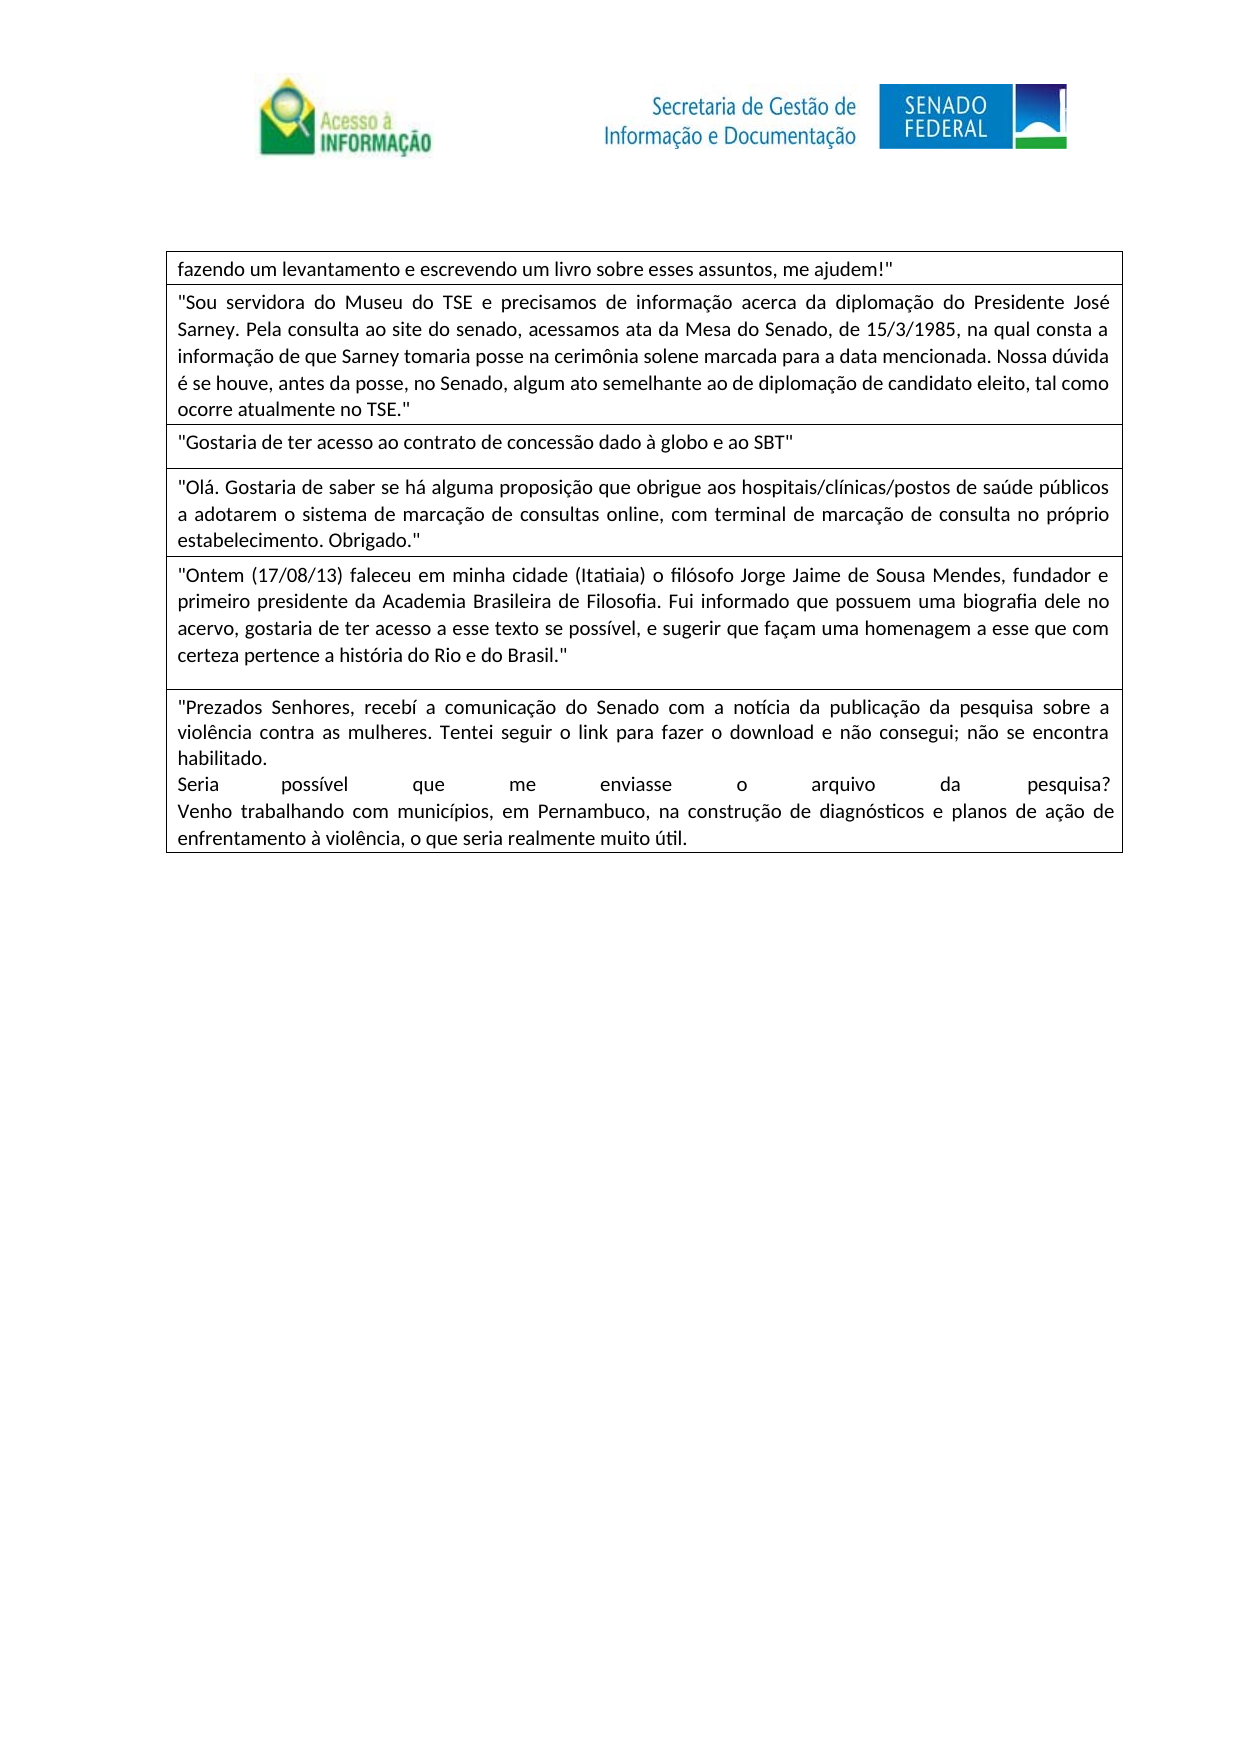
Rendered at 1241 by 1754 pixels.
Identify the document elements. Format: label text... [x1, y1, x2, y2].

table_cell fazendo um levantamento e escrevendo um livro sobre esses assuntos, me ajudem!" [167, 252, 1122, 283]
table_cell "Sou servidora do Museu do TSE e precisamos de informação acerca da diplomação do Presidente José Sarney. Pela consulta ao site do senado, acessamos ata da Mesa do Senado, de 15/3/1985, na qual consta a informação de que Sarney tomaria posse na cerimônia solene marcada para a data mencionada. Nossa dúvida é se houve, antes da posse, no Senado, algum ato semelhante ao de diplomação de candidato eleito, tal como ocorre atualmente no TSE." [167, 285, 1122, 424]
table_cell "Olá. Gostaria de saber se há alguma proposição que obrigue aos hospitais/clínicas/postos de saúde públicos a adotarem o sistema de marcação de consultas online, com terminal de marcação de consulta no próprio estabelecimento. Obrigado." [167, 469, 1122, 556]
table_cell "Gostaria de ter acesso ao contrato de concessão dado à globo e ao SBT" [167, 425, 1122, 468]
table_cell "Ontem (17/08/13) faleceu em minha cidade (Itatiaia) o filósofo Jorge Jaime de Sousa Mendes, fundador e primeiro presidente da Academia Brasileira de Filosofia. Fui informado que possuem uma biografia dele no acervo, gostaria de ter acesso a esse texto se possível, e sugerir que façam uma homenagem a esse que com certeza pertence a história do Rio e do Brasil." [167, 557, 1122, 688]
table_cell "Prezados Senhores, recebí a comunicação do Senado com a notícia da publicação da pesquisa sobre a violência contra as mulheres. Tentei seguir o link para fazer o download e não consegui; não se encontra habilitado. Seria possível que me enviasse o arquivo da pesquisa? Venho trabalhando com municípios, em Pernambuco, na construção de diagnósticos e planos de ação de enfrentamento à violência, o que seria realmente muito útil. [167, 690, 1122, 852]
